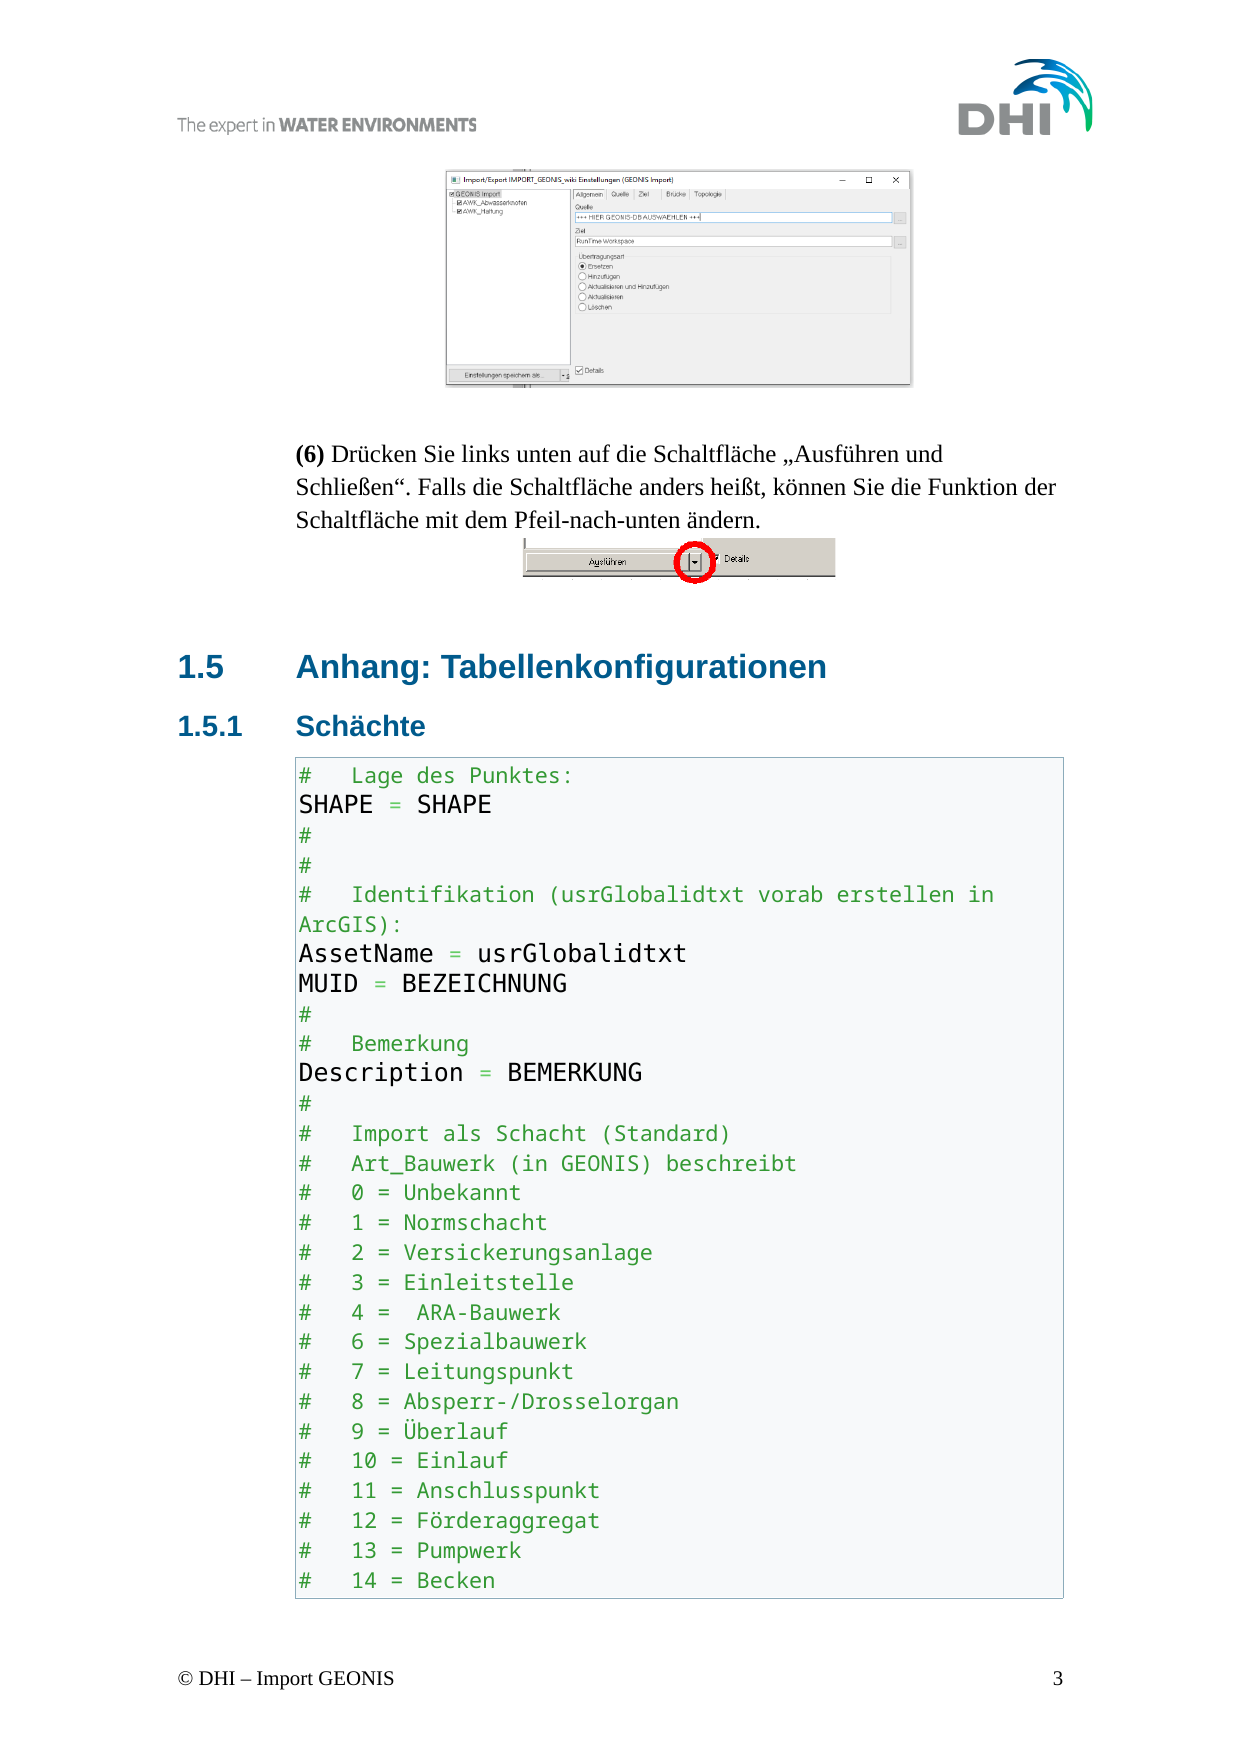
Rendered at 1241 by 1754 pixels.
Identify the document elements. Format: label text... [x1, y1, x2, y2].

picture [522, 538, 836, 586]
picture [177, 117, 477, 135]
subtitle Schächte [177, 709, 1063, 742]
text (6) Drücken Sie links unten auf die Schaltfläche „Ausführen und Schließen“. Falls die Schaltfläche anders heißt, können Sie die Funktion der Schaltfläche mit dem Pfeil-nach-unten ändern. [295, 439, 1063, 534]
table_header # Lage des Punktes: SHAPE = SHAPE # # # Identifikation (usrGlobalidtxt vorab erstellen in ArcGIS): AssetName = usrGlobalidtxt MUID = BEZEICHNUNG # # Bemerkung Description = BEMERKUNG # # Import als Schacht (Standard) # Art_Bauwerk (in GEONIS) beschreibt # 0 = Unbekannt # 1 = Normschacht # 2 = Versickerungsanlage # 3 = Einleitstelle # 4 = ARA-Bauwerk # 6 = Spezialbauwerk # 7 = Leitungspunkt # 8 = Absperr-/Drosselorgan # 9 = Überlauf # 10 = Einlauf # 11 = Anschlusspunkt # 12 = Förderaggregat # 13 = Pumpwerk # 14 = Becken [296, 758, 1063, 1597]
subtitle Anhang: Tabellenkonfigurationen [177, 646, 1063, 685]
picture [444, 169, 914, 388]
picture [958, 59, 1093, 135]
